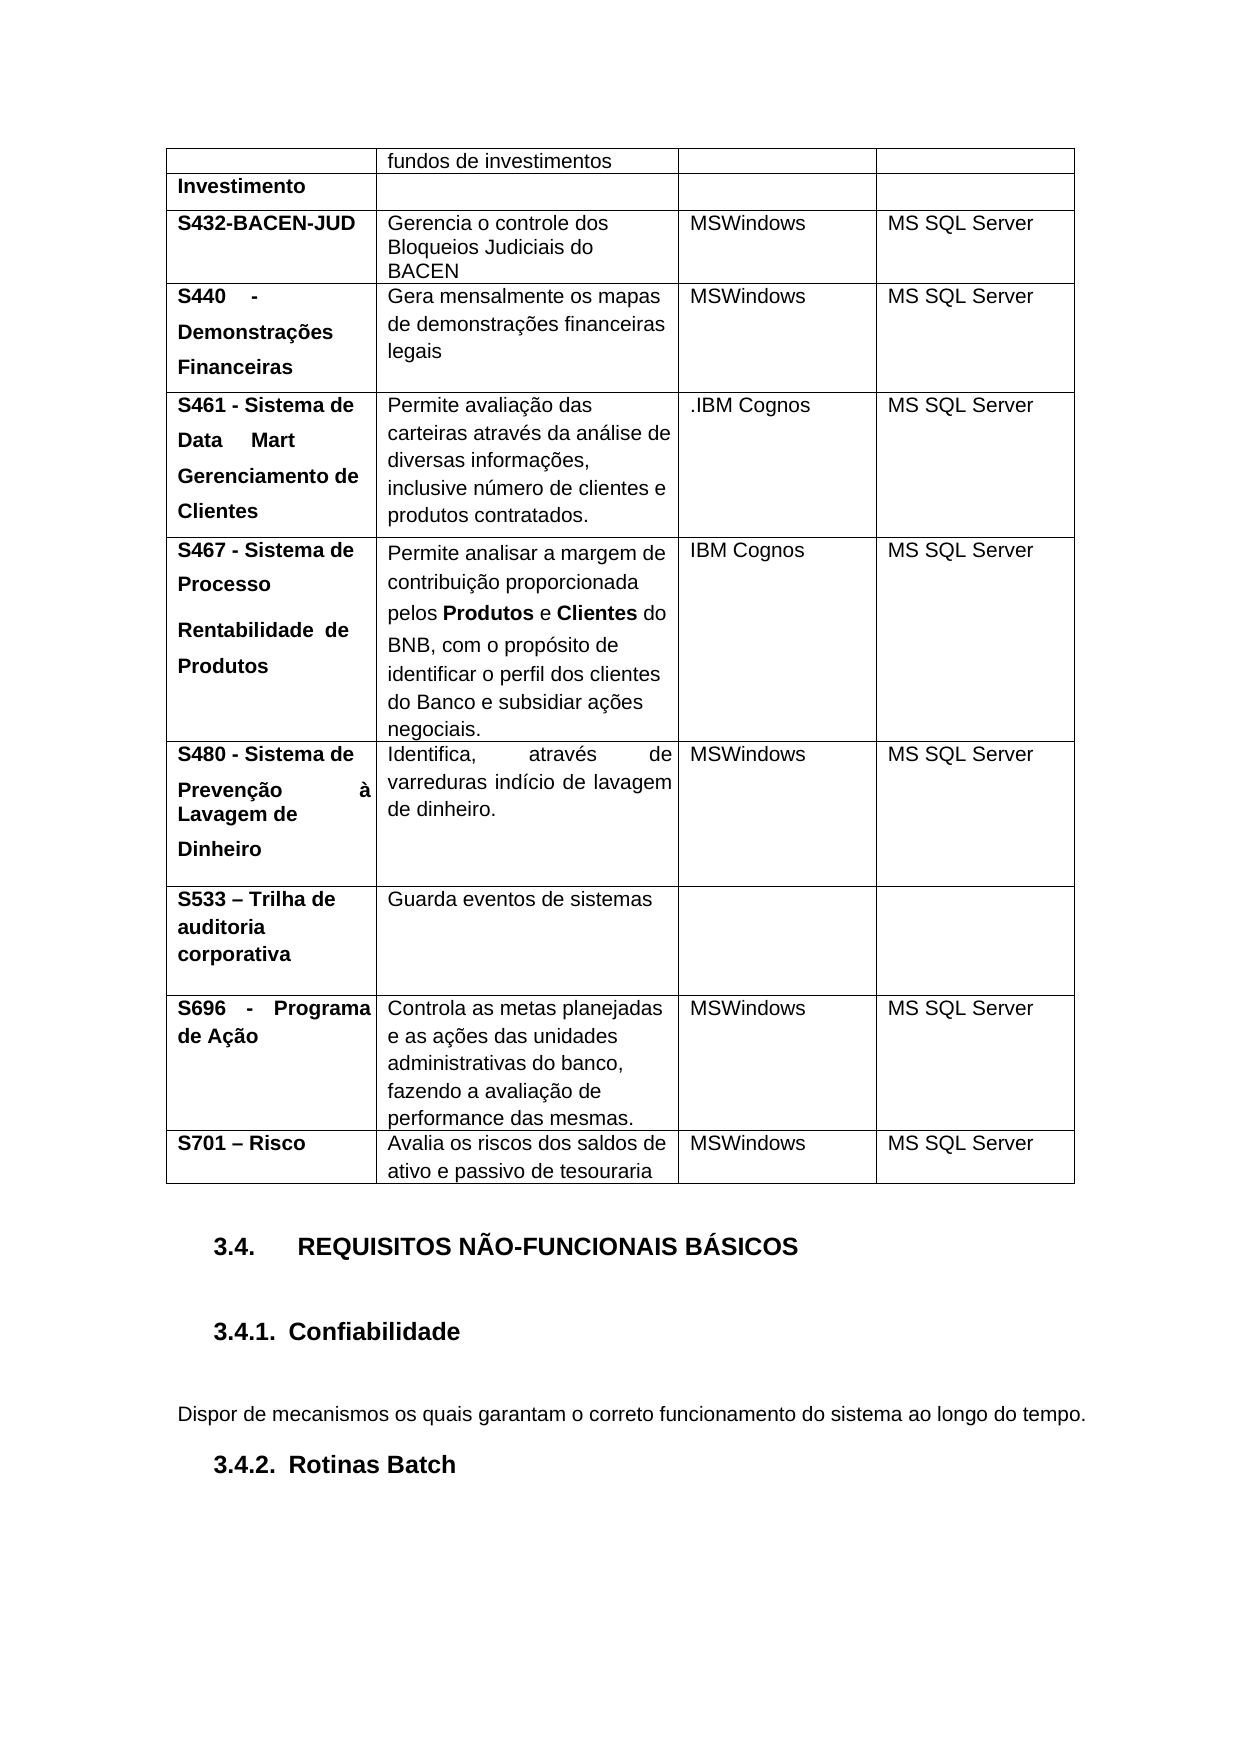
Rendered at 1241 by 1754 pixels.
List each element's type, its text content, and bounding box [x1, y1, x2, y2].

table_cell MSWindows [679, 996, 876, 1130]
table_cell Investimento [167, 174, 376, 210]
table_cell [679, 149, 876, 173]
list Rotinas Batch [213, 1450, 1090, 1479]
table_cell Guarda eventos de sistemas [377, 887, 678, 995]
table_cell MS SQL Server [877, 996, 1074, 1130]
table_cell Permite analisar a margem de contribuição proporcionada pelos Produtos e Clientes do BNB, com o propósito de identificar o perfil dos clientes do Banco e subsidiar ações negociais. [377, 538, 678, 741]
table_cell S701 – Risco [167, 1131, 376, 1182]
table_cell S696 - Programa de Ação [167, 996, 376, 1130]
table_cell [679, 887, 876, 995]
table_cell MS SQL Server [877, 211, 1074, 283]
table_cell S480 - Sistema de Prevenção à Lavagem de Dinheiro [167, 742, 376, 886]
table_cell MSWindows [679, 742, 876, 886]
table_cell MS SQL Server [877, 538, 1074, 741]
table_cell Controla as metas planejadas e as ações das unidades administrativas do banco, fazendo a avaliação de performance das mesmas. [377, 996, 678, 1130]
table_cell fundos de investimentos [377, 149, 678, 173]
table_cell [877, 887, 1074, 995]
table_cell S533 – Trilha de auditoria corporativa [167, 887, 376, 995]
table_cell MSWindows [679, 284, 876, 392]
table_cell MSWindows [679, 1131, 876, 1182]
list Confiabilidade [213, 1317, 1090, 1346]
text 3.4. REQUISITOS NÃO-FUNCIONAIS BÁSICOS [213, 1231, 1090, 1260]
table_cell Identifica, através de varreduras indício de lavagem de dinheiro. [377, 742, 678, 886]
table_cell S467 - Sistema de Processo Rentabilidade de Produtos [167, 538, 376, 741]
table_cell MS SQL Server [877, 742, 1074, 886]
text Dispor de mecanismos os quais garantam o correto funcionamento do sistema ao longo do tempo. [177, 1403, 1090, 1426]
table_cell .IBM Cognos [679, 393, 876, 537]
table_cell S461 - Sistema de Data Mart Gerenciamento de Clientes [167, 393, 376, 537]
table_cell Gera mensalmente os mapas de demonstrações financeiras legais [377, 284, 678, 392]
table_cell MS SQL Server [877, 284, 1074, 392]
table_cell Avalia os riscos dos saldos de ativo e passivo de tesouraria [377, 1131, 678, 1182]
table_cell [877, 149, 1074, 173]
table_cell Permite avaliação das carteiras através da análise de diversas informações, inclusive número de clientes e produtos contratados. [377, 393, 678, 537]
table_cell [377, 174, 678, 210]
table_cell S432-BACEN-JUD [167, 211, 376, 283]
table_cell IBM Cognos [679, 538, 876, 741]
table_cell MS SQL Server [877, 393, 1074, 537]
table_cell Gerencia o controle dos Bloqueios Judiciais do BACEN [377, 211, 678, 283]
table_cell MS SQL Server [877, 1131, 1074, 1182]
table_cell S440 - Demonstrações Financeiras [167, 284, 376, 392]
table_cell [877, 174, 1074, 210]
table_cell MSWindows [679, 211, 876, 283]
table_cell [167, 149, 376, 173]
table_cell [679, 174, 876, 210]
